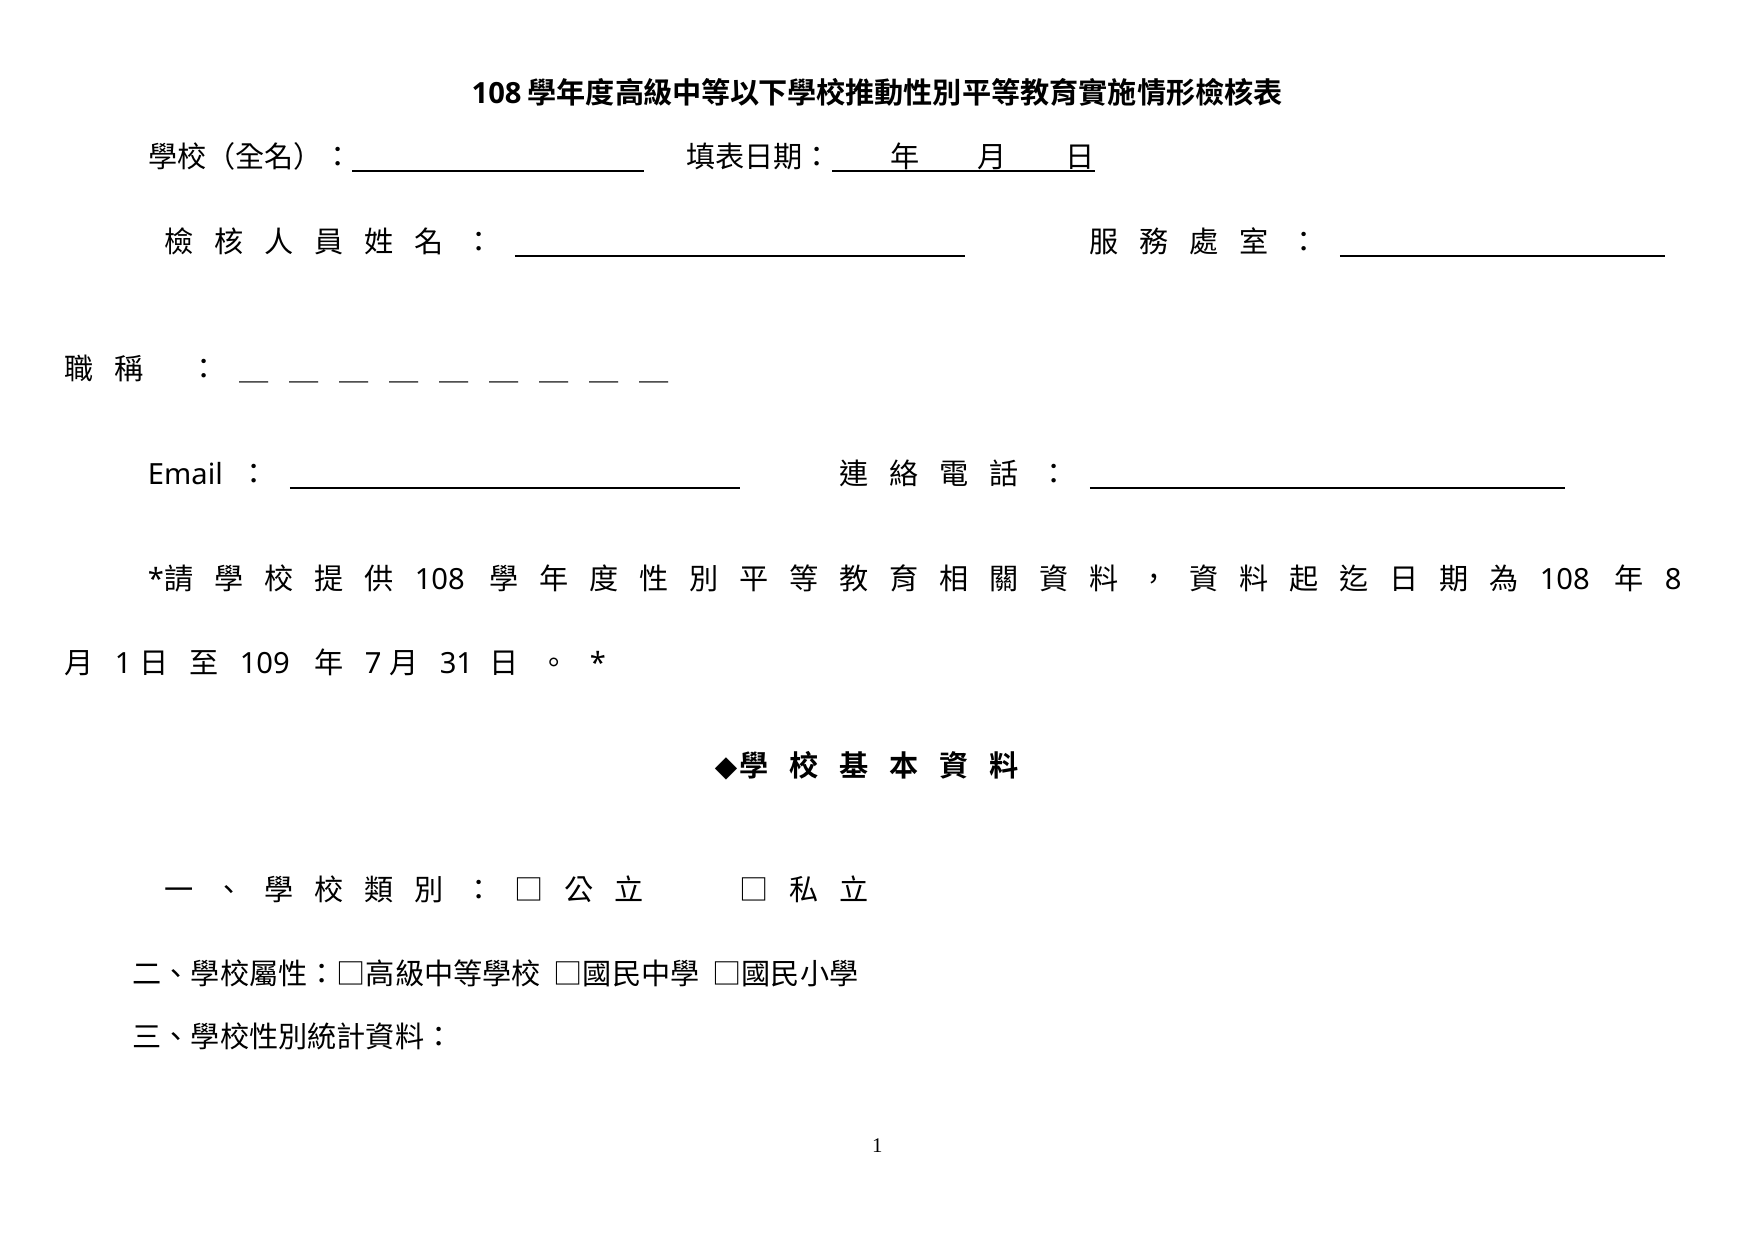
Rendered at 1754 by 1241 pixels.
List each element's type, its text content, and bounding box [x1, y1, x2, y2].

text 二、學校屬性：□高級中等學校 □國民中學 □國民小學 [64, 950, 1689, 993]
text 檢核人員姓名： 服務處室： 職稱 ：＿＿＿＿＿＿＿＿＿ [64, 197, 1689, 407]
text ◆學校基本資料 [64, 721, 1689, 805]
text 一、學校類別：□公立 □私立 [64, 845, 1689, 929]
text 108學年度高級中等以下學校推動性別平等教育實施情形檢核表 [64, 70, 1689, 112]
text 三、學校性別統計資料： [64, 1014, 1689, 1056]
text *請學校提供108學年度性別平等教育相關資料，資料起迄日期為108年8月1日至109年7月31日。* [64, 534, 1689, 702]
text Email： 連絡電話： [64, 428, 1689, 513]
text 學校（全名）： 填表日期： 年 月 日 [64, 133, 1689, 176]
